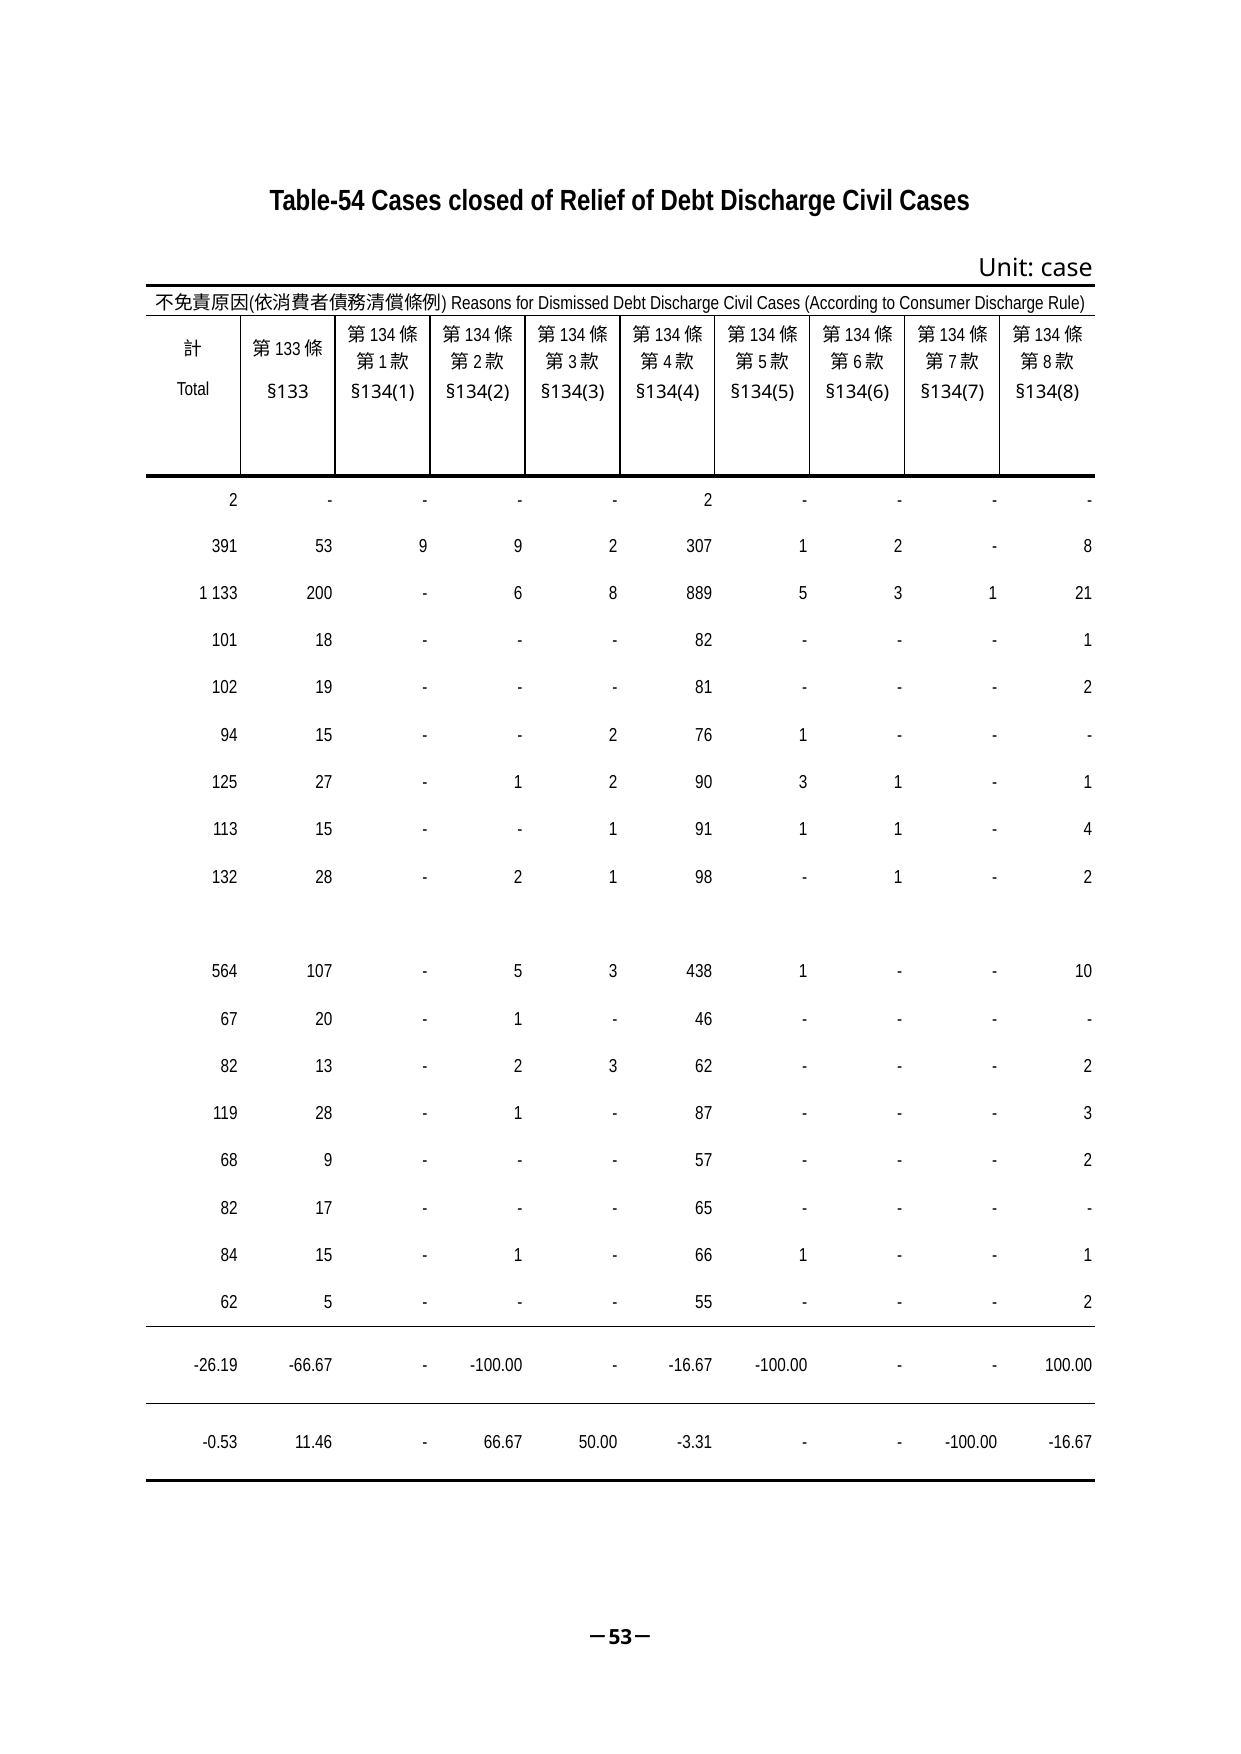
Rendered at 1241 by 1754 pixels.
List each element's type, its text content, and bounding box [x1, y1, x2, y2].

table_cell 2 [525, 758, 620, 805]
table_cell 3 [715, 758, 810, 805]
table_cell 9 [240, 1136, 335, 1184]
table_cell 2 [620, 478, 715, 522]
table_cell 第134條第2款 [431, 316, 524, 378]
table_cell - [335, 1089, 430, 1136]
table_cell - [715, 1278, 810, 1326]
table_cell - [905, 805, 1000, 853]
table_cell 3 [525, 947, 620, 994]
table_cell - [525, 995, 620, 1042]
table_cell - [905, 1042, 1000, 1089]
table_cell - [335, 1042, 430, 1089]
table_cell - [335, 1278, 430, 1326]
text Table-54 Cases closed of Relief of Debt Discharge Civil Cases [148, 183, 1092, 217]
text Unit: case [148, 250, 1092, 284]
table_cell 1 [1000, 616, 1095, 663]
table_cell - [905, 711, 1000, 758]
table_cell §133 [241, 378, 334, 472]
table_cell 2 [430, 1042, 525, 1089]
table_cell - [905, 995, 1000, 1042]
table_cell - [430, 1184, 525, 1231]
table_cell 第134條第7款 [905, 316, 999, 378]
table_cell -100.00 [715, 1327, 810, 1402]
table_cell - [1000, 711, 1095, 758]
table_cell - [525, 1089, 620, 1136]
table_cell - [335, 1404, 430, 1479]
table_cell 50.00 [525, 1404, 620, 1479]
table_cell 102 [146, 664, 240, 711]
table_cell - [715, 995, 810, 1042]
table_cell [620, 900, 715, 947]
table_cell 1 [1000, 1231, 1095, 1278]
table_cell - [810, 478, 905, 522]
table_cell - [430, 1278, 525, 1326]
table_cell - [905, 947, 1000, 994]
table_cell 81 [620, 664, 715, 711]
table_cell - [905, 1089, 1000, 1136]
table_cell - [810, 1042, 905, 1089]
table_cell [335, 900, 430, 947]
table_cell 113 [146, 805, 240, 853]
table_cell - [1000, 478, 1095, 522]
table_cell 119 [146, 1089, 240, 1136]
table_cell 6 [430, 569, 525, 616]
table_cell 84 [146, 1231, 240, 1278]
table_cell 8 [1000, 522, 1095, 569]
table_cell 1 133 [146, 569, 240, 616]
table_cell 101 [146, 616, 240, 663]
table_cell [810, 900, 905, 947]
table_cell 5 [240, 1278, 335, 1326]
table_cell 13 [240, 1042, 335, 1089]
table_cell - [810, 947, 905, 994]
table_cell - [335, 1184, 430, 1231]
table_cell - [715, 1404, 810, 1479]
table_cell 125 [146, 758, 240, 805]
table_cell 438 [620, 947, 715, 994]
table_cell [905, 900, 1000, 947]
table_cell - [430, 711, 525, 758]
table_cell 第134條第1款 [336, 316, 429, 378]
table_cell - [810, 1327, 905, 1402]
table_cell 53 [240, 522, 335, 569]
table_cell 889 [620, 569, 715, 616]
table_cell 1 [905, 569, 1000, 616]
table_cell - [905, 664, 1000, 711]
table_cell 15 [240, 711, 335, 758]
table_cell - [810, 1089, 905, 1136]
table_cell [1000, 900, 1095, 947]
table_cell §134(1) [336, 378, 429, 472]
table_cell - [335, 947, 430, 994]
table_cell -100.00 [905, 1404, 1000, 1479]
table_cell 307 [620, 522, 715, 569]
table_cell 8 [525, 569, 620, 616]
table_cell - [335, 616, 430, 663]
table_cell 2 [810, 522, 905, 569]
table_cell 2 [430, 853, 525, 900]
table_cell 1 [715, 711, 810, 758]
table_cell 82 [146, 1042, 240, 1089]
table_cell - [715, 616, 810, 663]
table_cell 132 [146, 853, 240, 900]
table_cell 第134條第8款 [1000, 316, 1095, 378]
table_cell - [335, 758, 430, 805]
table_cell - [810, 1231, 905, 1278]
table_cell - [335, 853, 430, 900]
table_cell 15 [240, 805, 335, 853]
table_cell - [715, 478, 810, 522]
table_cell 2 [525, 522, 620, 569]
table_cell 1 [715, 947, 810, 994]
table_cell §134(4) [621, 378, 714, 472]
table_cell - [430, 1136, 525, 1184]
table_cell 5 [715, 569, 810, 616]
table_cell 68 [146, 1136, 240, 1184]
table_cell §134(8) [1000, 378, 1095, 472]
table_cell 66 [620, 1231, 715, 1278]
table_cell - [715, 1042, 810, 1089]
table_cell - [715, 853, 810, 900]
table_cell [715, 900, 810, 947]
table_cell 200 [240, 569, 335, 616]
table_cell - [335, 1231, 430, 1278]
table_cell -26.19 [146, 1327, 240, 1402]
table_cell 66.67 [430, 1404, 525, 1479]
table_cell 91 [620, 805, 715, 853]
table_cell 1 [715, 1231, 810, 1278]
table_cell - [240, 478, 335, 522]
table_cell 2 [1000, 853, 1095, 900]
table_cell §134(2) [431, 378, 524, 472]
table_cell 21 [1000, 569, 1095, 616]
table_cell 46 [620, 995, 715, 1042]
table_cell - [525, 664, 620, 711]
table_cell 1 [430, 758, 525, 805]
table_cell 55 [620, 1278, 715, 1326]
table_cell 98 [620, 853, 715, 900]
table_cell 11.46 [240, 1404, 335, 1479]
table_cell - [1000, 995, 1095, 1042]
table_cell 1 [430, 1089, 525, 1136]
table_cell -3.31 [620, 1404, 715, 1479]
table_cell 第134條第6款 [810, 316, 904, 378]
table_cell 564 [146, 947, 240, 994]
table_cell 15 [240, 1231, 335, 1278]
table_cell - [335, 995, 430, 1042]
table_cell - [430, 805, 525, 853]
table_cell 2 [1000, 1042, 1095, 1089]
table_cell 1 [525, 853, 620, 900]
table_cell - [525, 616, 620, 663]
table_cell 19 [240, 664, 335, 711]
table_cell - [905, 522, 1000, 569]
table_cell 第134條第3款 [526, 316, 619, 378]
table_cell 第133條 [241, 316, 334, 378]
table_cell 28 [240, 1089, 335, 1136]
table_cell - [715, 1136, 810, 1184]
table_cell 10 [1000, 947, 1095, 994]
table_cell 82 [620, 616, 715, 663]
table_cell 2 [1000, 664, 1095, 711]
table_cell 1 [810, 758, 905, 805]
table_cell 18 [240, 616, 335, 663]
table_cell -16.67 [1000, 1404, 1095, 1479]
table_cell - [430, 616, 525, 663]
table_cell §134(7) [905, 378, 999, 472]
table_cell 391 [146, 522, 240, 569]
table_cell - [430, 478, 525, 522]
table_cell - [905, 1136, 1000, 1184]
table_cell - [715, 1184, 810, 1231]
table_cell 17 [240, 1184, 335, 1231]
table_cell 62 [146, 1278, 240, 1326]
table_cell 計 [146, 316, 240, 378]
table_cell 67 [146, 995, 240, 1042]
table_cell - [810, 1136, 905, 1184]
table_cell 第134條第4款 [621, 316, 714, 378]
table_cell 1 [1000, 758, 1095, 805]
table_cell 1 [430, 995, 525, 1042]
table_cell - [905, 853, 1000, 900]
table_cell - [810, 1278, 905, 1326]
table_cell - [905, 1278, 1000, 1326]
table_cell 82 [146, 1184, 240, 1231]
table_cell - [810, 664, 905, 711]
table_cell - [525, 1184, 620, 1231]
table_cell - [810, 1404, 905, 1479]
table_cell 3 [525, 1042, 620, 1089]
table_cell 2 [146, 478, 240, 522]
table_cell - [335, 805, 430, 853]
table_cell 1 [715, 522, 810, 569]
table_cell -100.00 [430, 1327, 525, 1402]
table_cell 9 [430, 522, 525, 569]
table_cell 107 [240, 947, 335, 994]
table_cell 5 [430, 947, 525, 994]
table_cell 4 [1000, 805, 1095, 853]
table_cell - [810, 711, 905, 758]
table_cell 94 [146, 711, 240, 758]
table_cell §134(3) [526, 378, 619, 472]
table_cell - [905, 1327, 1000, 1402]
table_cell - [525, 478, 620, 522]
table_cell - [715, 1089, 810, 1136]
table_cell - [335, 664, 430, 711]
table_cell [525, 900, 620, 947]
table_cell - [335, 569, 430, 616]
table_cell 90 [620, 758, 715, 805]
table_cell 65 [620, 1184, 715, 1231]
table_cell - [1000, 1184, 1095, 1231]
table_cell -16.67 [620, 1327, 715, 1402]
table_cell 28 [240, 853, 335, 900]
table_cell 27 [240, 758, 335, 805]
table_cell - [810, 1184, 905, 1231]
table_cell 1 [810, 805, 905, 853]
table_cell 1 [525, 805, 620, 853]
table_header 不免責原因(依消費者債務清償條例) Reasons for Dismissed Debt Discharge Civil Cases (According to Consumer Discharge Rule) [146, 287, 1095, 315]
table_cell - [905, 616, 1000, 663]
table_cell [240, 900, 335, 947]
table_cell - [905, 478, 1000, 522]
table_cell - [525, 1278, 620, 1326]
table_cell - [810, 995, 905, 1042]
table_cell 1 [810, 853, 905, 900]
table_cell - [905, 1184, 1000, 1231]
table_cell 100.00 [1000, 1327, 1095, 1402]
table_cell - [525, 1231, 620, 1278]
table_cell - [715, 664, 810, 711]
table_cell -66.67 [240, 1327, 335, 1402]
table_cell 3 [810, 569, 905, 616]
table_cell - [525, 1327, 620, 1402]
table_cell [430, 900, 525, 947]
table_cell - [810, 616, 905, 663]
table_cell 76 [620, 711, 715, 758]
table_cell §134(6) [810, 378, 904, 472]
table_cell 2 [1000, 1278, 1095, 1326]
table_cell 1 [715, 805, 810, 853]
table_cell -0.53 [146, 1404, 240, 1479]
table_cell 87 [620, 1089, 715, 1136]
table_cell - [905, 758, 1000, 805]
table_cell 1 [430, 1231, 525, 1278]
table_cell 3 [1000, 1089, 1095, 1136]
table_cell [146, 900, 240, 947]
table_cell 9 [335, 522, 430, 569]
table_cell - [335, 478, 430, 522]
table_cell - [905, 1231, 1000, 1278]
table_cell 62 [620, 1042, 715, 1089]
table_cell Total [146, 378, 240, 472]
table_cell - [335, 711, 430, 758]
table_cell - [525, 1136, 620, 1184]
table_cell 第134條第5款 [715, 316, 809, 378]
table_cell 57 [620, 1136, 715, 1184]
table_cell §134(5) [715, 378, 809, 472]
table_cell - [335, 1327, 430, 1402]
table_cell - [335, 1136, 430, 1184]
table_cell 20 [240, 995, 335, 1042]
table_cell 2 [1000, 1136, 1095, 1184]
table_cell 2 [525, 711, 620, 758]
table_cell - [430, 664, 525, 711]
